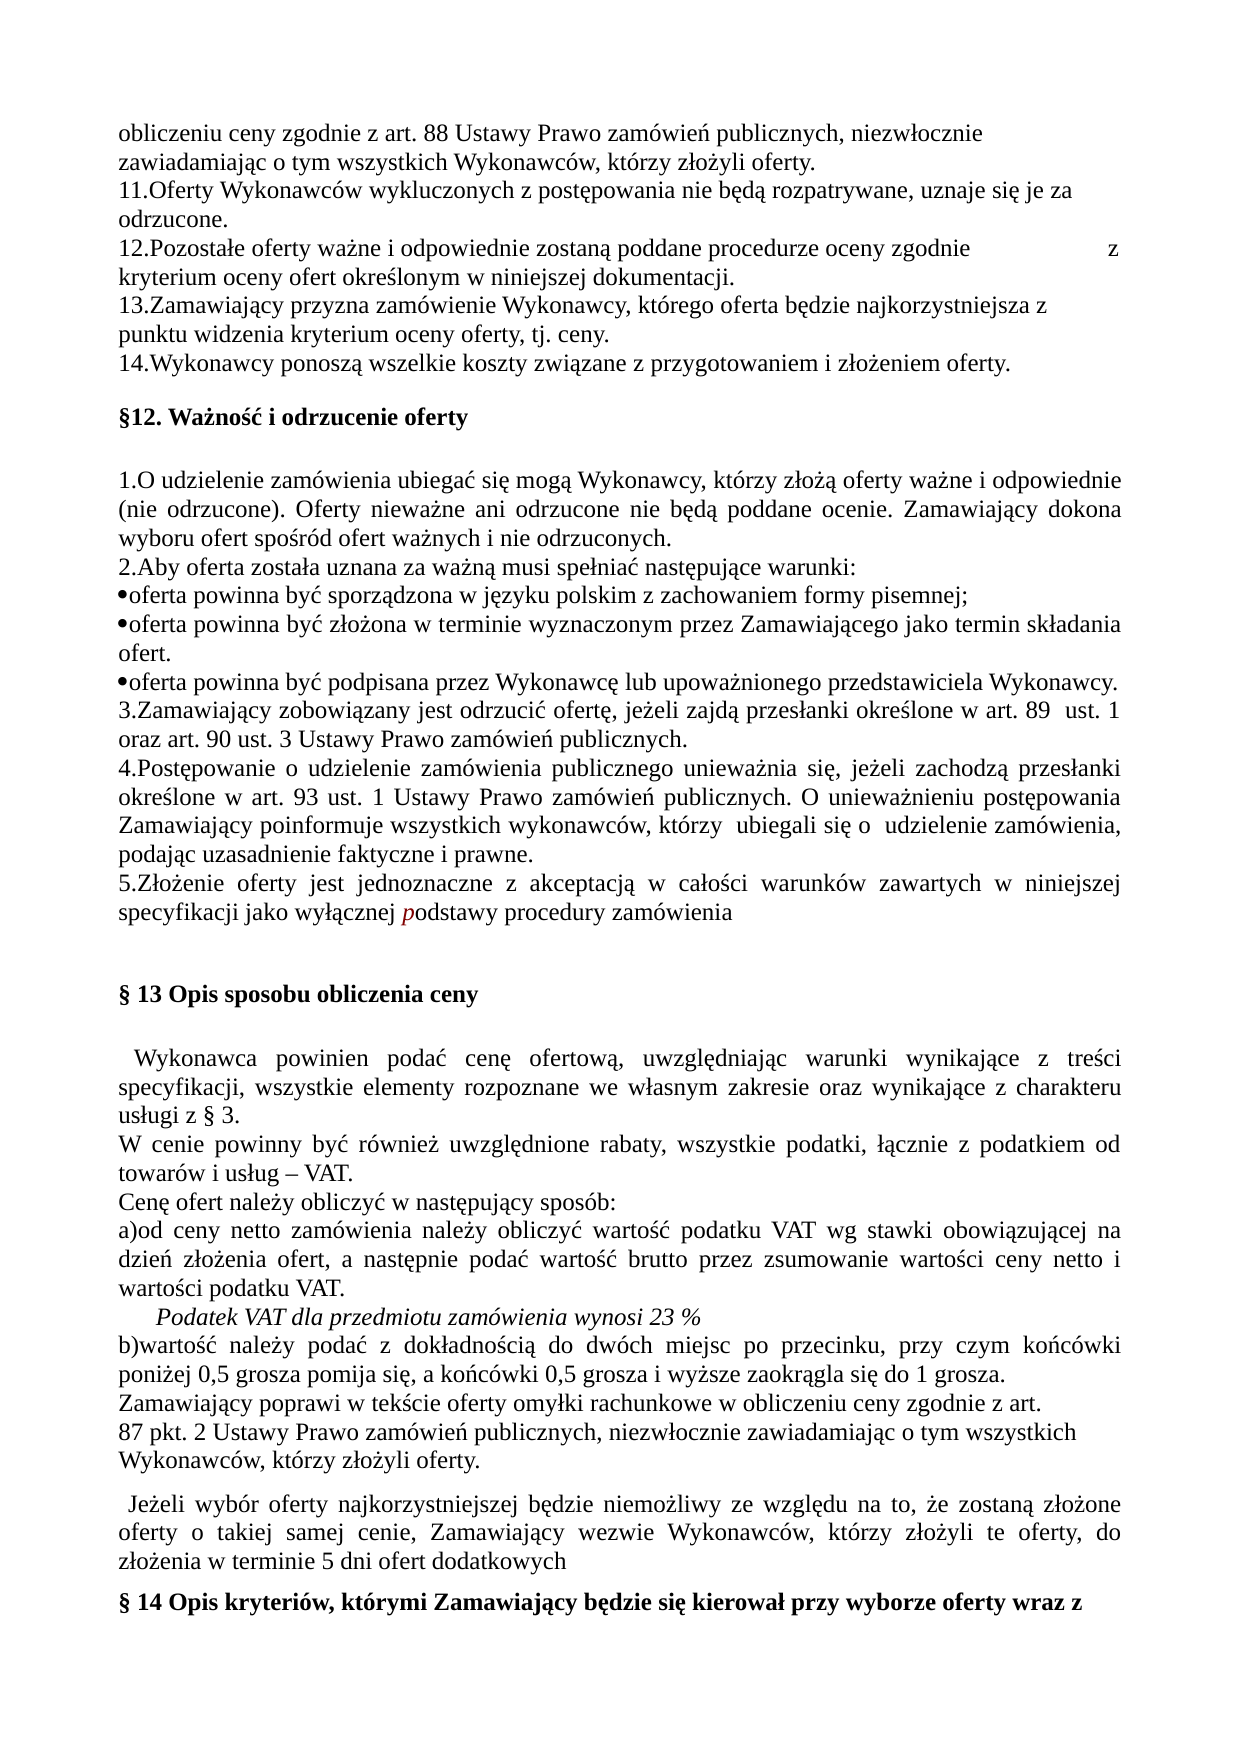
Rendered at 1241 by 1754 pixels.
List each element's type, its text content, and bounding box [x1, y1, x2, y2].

subtitle § 13 Opis sposobu obliczenia ceny [118, 979, 1122, 1008]
list Oferty Wykonawców wykluczonych z postępowania nie będą rozpatrywane, uznaje się je za odrzucone. [118, 176, 1122, 233]
text Cenę ofert należy obliczyć w następujący sposób: [118, 1187, 1122, 1216]
text Wykonawców, którzy złożyli oferty. [118, 1446, 1122, 1474]
list Wykonawcy ponoszą wszelkie koszty związane z przygotowaniem i złożeniem oferty. [118, 348, 1122, 377]
text W cenie powinny być również uwzględnione rabaty, wszystkie podatki, łącznie z podatkiem od towarów i usług – VAT. [118, 1129, 1122, 1187]
text 87 pkt. 2 Ustawy Prawo zamówień publicznych, niezwłocznie zawiadamiając o tym wszystkich [118, 1417, 1122, 1446]
list Pozostałe oferty ważne i odpowiednie zostaną poddane procedurze oceny zgodnie z kryterium oceny ofert określonym w niniejszej dokumentacji. [118, 233, 1122, 291]
text 5.Złożenie oferty jest jednoznaczne z akceptacją w całości warunków zawartych w niniejszej specyfikacji jako wyłącznej podstawy procedury zamówienia [118, 868, 1122, 926]
list oferta powinna być złożona w terminie wyznaczonym przez Zamawiającego jako termin składania ofert. [118, 609, 1122, 667]
text 4.Postępowanie o udzielenie zamówienia publicznego unieważnia się, jeżeli zachodzą przesłanki określone w art. 93 ust. 1 Ustawy Prawo zamówień publicznych. O unieważnieniu postępowania Zamawiający poinformuje wszystkich wykonawców, którzy ubiegali się o udzielenie zamówienia, podając uzasadnienie faktyczne i prawne. [118, 753, 1122, 868]
list od ceny netto zamówienia należy obliczyć wartość podatku VAT wg stawki obowiązującej na dzień złożenia ofert, a następnie podać wartość brutto przez zsumowanie wartości ceny netto i wartości podatku VAT. [118, 1216, 1122, 1302]
text 3.Zamawiający zobowiązany jest odrzucić ofertę, jeżeli zajdą przesłanki określone w art. 89 ust. 1 oraz art. 90 ust. 3 Ustawy Prawo zamówień publicznych. [118, 696, 1122, 753]
list obliczeniu ceny zgodnie z art. 88 Ustawy Prawo zamówień publicznych, niezwłocznie zawiadamiając o tym wszystkich Wykonawców, którzy złożyli oferty. [118, 118, 1122, 176]
text Podatek VAT dla przedmiotu zamówienia wynosi 23 % [156, 1302, 1122, 1331]
text § 14 Opis kryteriów, którymi Zamawiający będzie się kierował przy wyborze oferty wraz z [118, 1587, 1122, 1616]
list Zamawiający przyzna zamówienie Wykonawcy, którego oferta będzie najkorzystniejsza z punktu widzenia kryterium oceny oferty, tj. ceny. [118, 291, 1122, 348]
text Zamawiający poprawi w tekście oferty omyłki rachunkowe w obliczeniu ceny zgodnie z art. [118, 1388, 1122, 1417]
list oferta powinna być sporządzona w języku polskim z zachowaniem formy pisemnej; [118, 581, 1122, 609]
text Wykonawca powinien podać cenę ofertową, uwzględniając warunki wynikające z treści specyfikacji, wszystkie elementy rozpoznane we własnym zakresie oraz wynikające z charakteru usługi z § 3. [116, 1043, 1122, 1129]
list wartość należy podać z dokładnością do dwóch miejsc po przecinku, przy czym końcówki poniżej 0,5 grosza pomija się, a końcówki 0,5 grosza i wyższe zaokrągla się do 1 grosza. [118, 1331, 1122, 1388]
text 1.O udzielenie zamówienia ubiegać się mogą Wykonawcy, którzy złożą oferty ważne i odpowiednie (nie odrzucone). Oferty nieważne ani odrzucone nie będą poddane ocenie. Zamawiający dokona wyboru ofert spośród ofert ważnych i nie odrzuconych. [118, 466, 1122, 552]
text 2.Aby oferta została uznana za ważną musi spełniać następujące warunki: [118, 552, 1122, 581]
text Jeżeli wybór oferty najkorzystniejszej będzie niemożliwy ze względu na to, że zostaną złożone oferty o takiej samej cenie, Zamawiający wezwie Wykonawców, którzy złożyli te oferty, do złożenia w terminie 5 dni ofert dodatkowych [118, 1489, 1122, 1575]
subtitle §12. Ważność i odrzucenie oferty [118, 402, 1122, 431]
list oferta powinna być podpisana przez Wykonawcę lub upoważnionego przedstawiciela Wykonawcy. [118, 667, 1122, 696]
